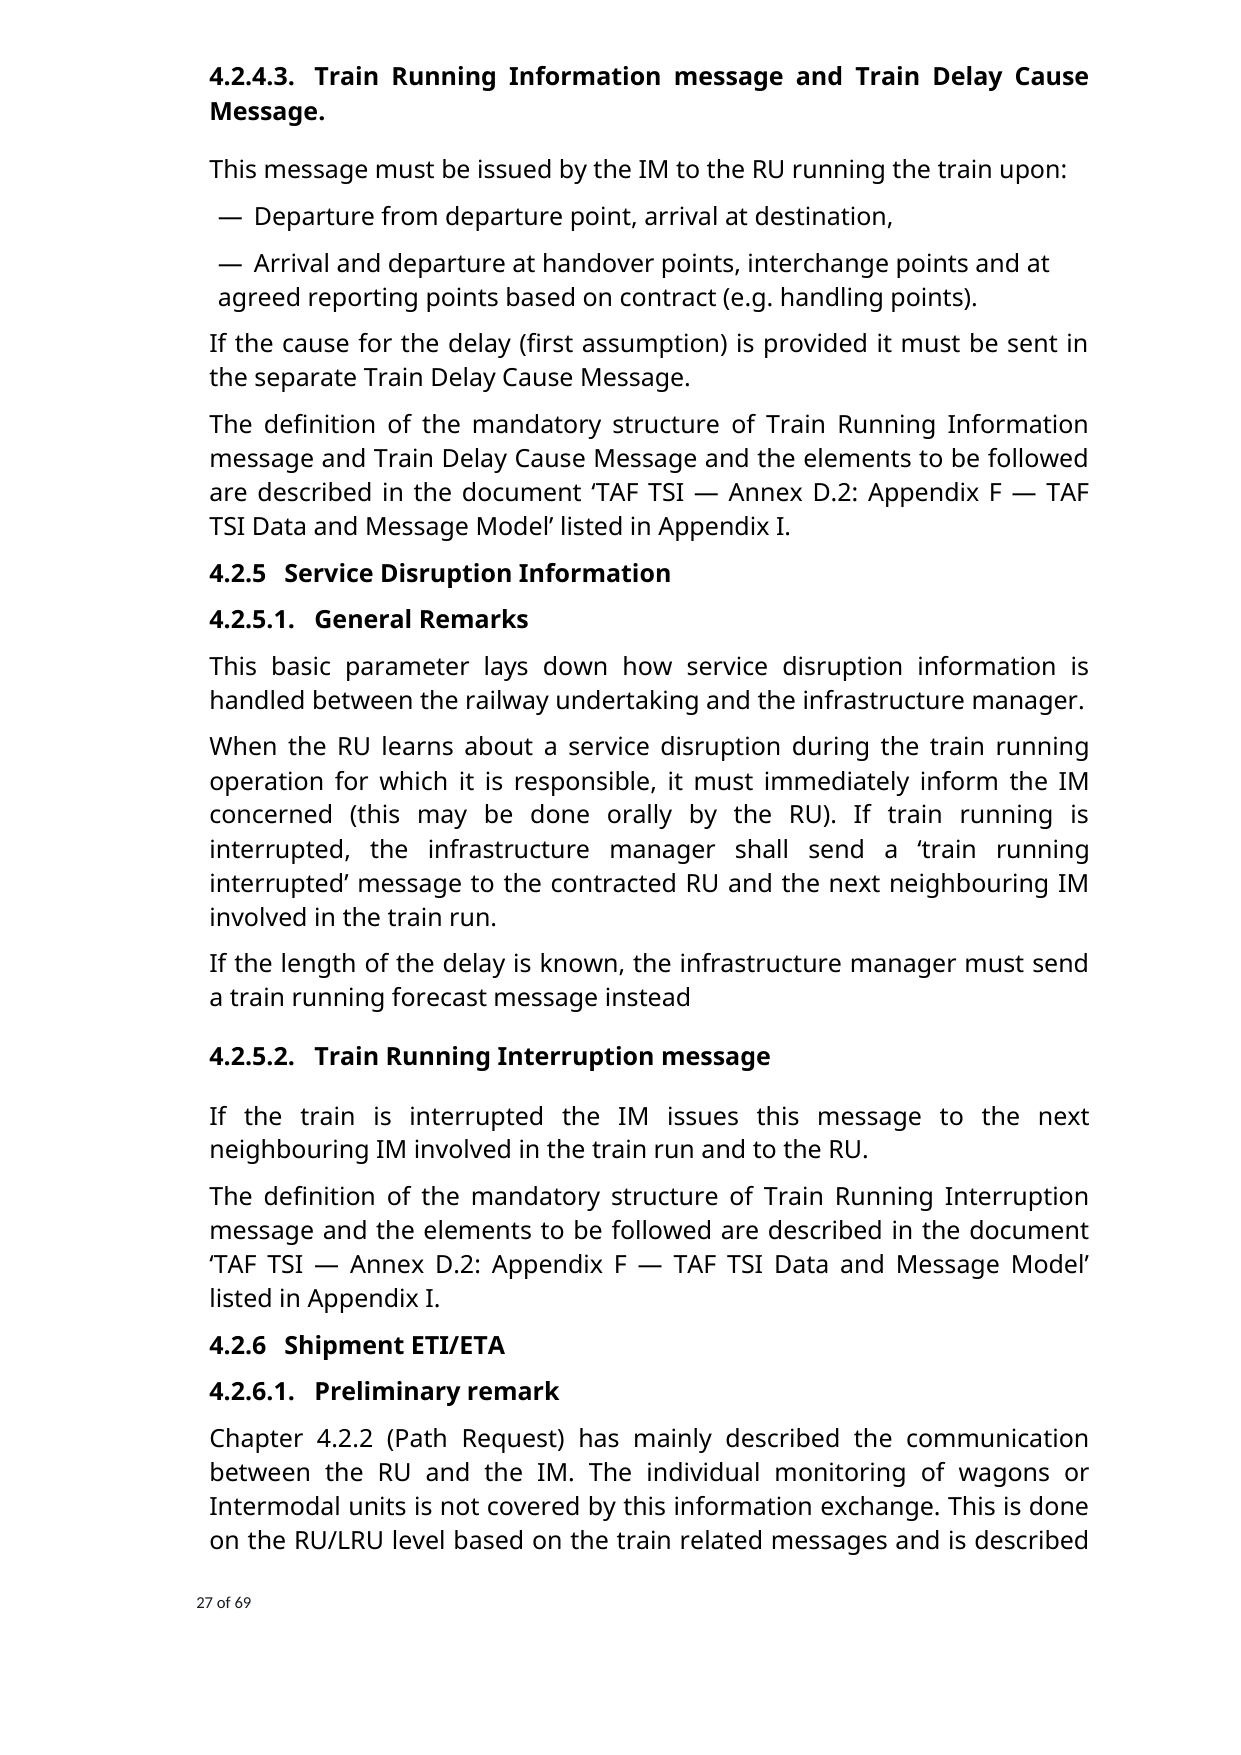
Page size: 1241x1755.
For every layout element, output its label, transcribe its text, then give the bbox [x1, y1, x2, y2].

text If the train is interrupted the IM issues this message to the next neighbouring IM involved in the train run and to the RU. [209, 1098, 1090, 1166]
text This message must be issued by the IM to the RU running the train upon: [209, 152, 1090, 186]
text 4.2.4.3. Train Running Information message and Train Delay Cause Message. [209, 59, 1090, 127]
subtitle Shipment ETI/ETA [209, 1327, 1090, 1362]
subtitle Service Disruption Information [209, 555, 1090, 589]
text When the RU learns about a service disruption during the train running operation for which it is responsible, it must immediately inform the IM concerned (this may be done orally by the RU). If train running is interrupted, the infrastructure manager shall send a ‘train running interrupted’ message to the contracted RU and the next neighbouring IM involved in the train run. [209, 729, 1090, 933]
text 4.2.6.1. Preliminary remark [209, 1374, 1090, 1408]
text If the cause for the delay (first assumption) is provided it must be sent in the separate Train Delay Cause Message. [209, 326, 1090, 394]
text If the length of the delay is known, the infrastructure manager must send a train running forecast message instead [209, 946, 1090, 1014]
text 4.2.5.1. General Remarks [209, 602, 1090, 636]
text Chapter 4.2.2 (Path Request) has mainly described the communication between the RU and the IM. The individual monitoring of wagons or Intermodal units is not covered by this information exchange. This is done on the RU/LRU level based on the train related messages and is described [209, 1421, 1090, 1557]
text — Arrival and departure at handover points, interchange points and at agreed reporting points based on contract (e.g. handling points). [218, 245, 1090, 313]
text The definition of the mandatory structure of Train Running Interruption message and the elements to be followed are described in the document ‘TAF TSI — Annex D.2: Appendix F — TAF TSI Data and Message Model’ listed in Appendix I. [209, 1179, 1090, 1315]
text 4.2.5.2. Train Running Interruption message [209, 1039, 1090, 1073]
text This basic parameter lays down how service disruption information is handled between the railway undertaking and the infrastructure manager. [209, 648, 1090, 717]
text — Departure from departure point, arrival at destination, [218, 199, 1090, 233]
text The definition of the mandatory structure of Train Running Information message and Train Delay Cause Message and the elements to be followed are described in the document ‘TAF TSI — Annex D.2: Appendix F — TAF TSI Data and Message Model’ listed in Appendix I. [209, 407, 1090, 543]
